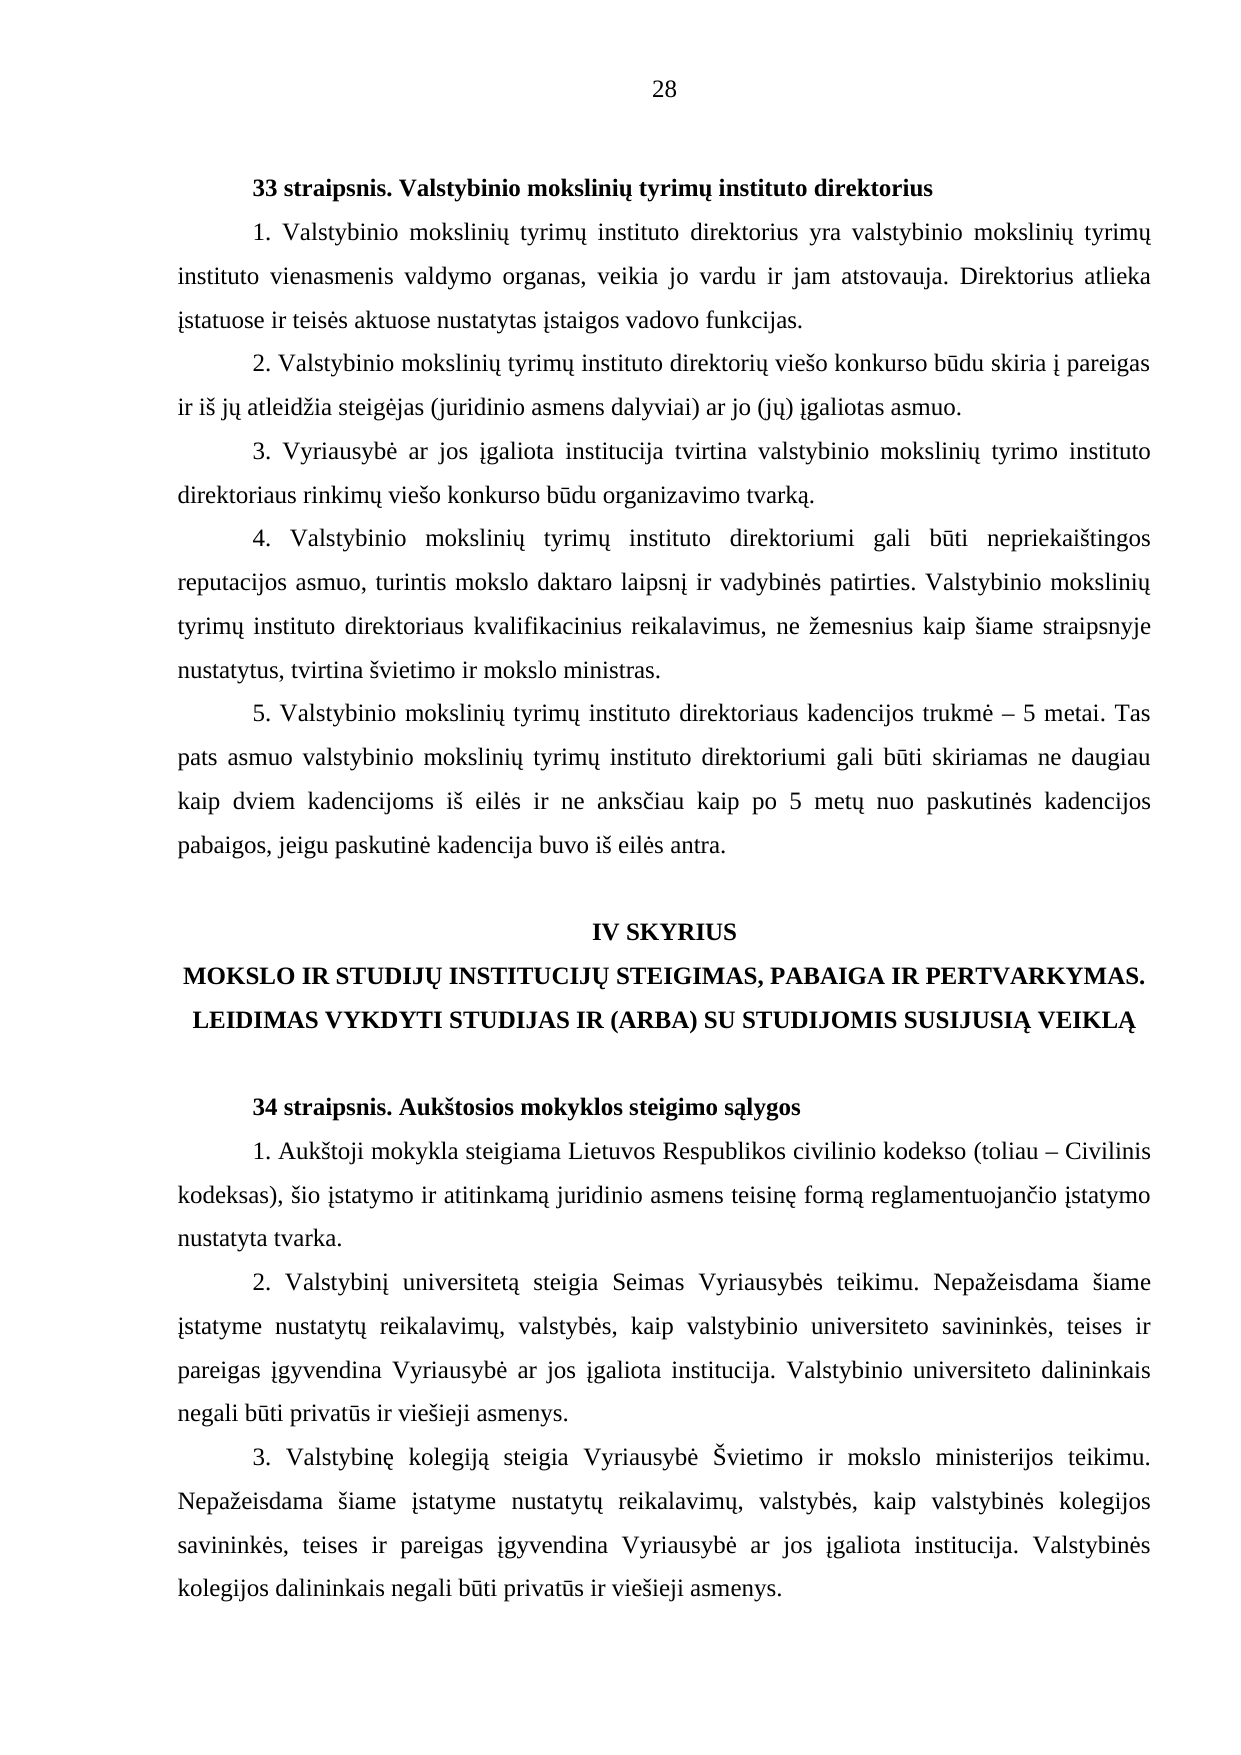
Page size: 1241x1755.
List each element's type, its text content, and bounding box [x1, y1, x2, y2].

text 1. Valstybinio mokslinių tyrimų instituto direktorius yra valstybinio mokslinių tyrimų instituto vienasmenis valdymo organas, veikia jo vardu ir jam atstovauja. Direktorius atlieka įstatuose ir teisės aktuose nustatytas įstaigos vadovo funkcijas. [177, 206, 1152, 337]
text 2. Valstybinio mokslinių tyrimų instituto direktorių viešo konkurso būdu skiria į pareigas ir iš jų atleidžia steigėjas (juridinio asmens dalyviai) ar jo (jų) įgaliotas asmuo. [177, 337, 1152, 424]
text 33 straipsnis. Valstybinio mokslinių tyrimų instituto direktorius [177, 162, 1152, 206]
text 5. Valstybinio mokslinių tyrimų instituto direktoriaus kadencijos trukmė – 5 metai. Tas pats asmuo valstybinio mokslinių tyrimų instituto direktoriumi gali būti skiriamas ne daugiau kaip dviem kadencijoms iš eilės ir ne anksčiau kaip po 5 metų nuo paskutinės kadencijos pabaigos, jeigu paskutinė kadencija buvo iš eilės antra. [177, 687, 1152, 862]
text 1. Aukštoji mokykla steigiama Lietuvos Respublikos civilinio kodekso (toliau – Civilinis kodeksas), šio įstatymo ir atitinkamą juridinio asmens teisinę formą reglamentuojančio įstatymo nustatyta tvarka. [177, 1124, 1152, 1256]
text 3. Valstybinę kolegiją steigia Vyriausybė Švietimo ir mokslo ministerijos teikimu. Nepažeisdama šiame įstatyme nustatytų reikalavimų, valstybės, kaip valstybinės kolegijos savininkės, teises ir pareigas įgyvendina Vyriausybė ar jos įgaliota institucija. Valstybinės kolegijos dalininkais negali būti privatūs ir viešieji asmenys. [177, 1431, 1152, 1606]
text 2. Valstybinį universitetą steigia Seimas Vyriausybės teikimu. Nepažeisdama šiame įstatyme nustatytų reikalavimų, valstybės, kaip valstybinio universiteto savininkės, teises ir pareigas įgyvendina Vyriausybė ar jos įgaliota institucija. Valstybinio universiteto dalininkais negali būti privatūs ir viešieji asmenys. [177, 1256, 1152, 1431]
text IV SKYRIUS [177, 906, 1152, 949]
text 4. Valstybinio mokslinių tyrimų instituto direktoriumi gali būti nepriekaištingos reputacijos asmuo, turintis mokslo daktaro laipsnį ir vadybinės patirties. Valstybinio mokslinių tyrimų instituto direktoriaus kvalifikacinius reikalavimus, ne žemesnius kaip šiame straipsnyje nustatytus, tvirtina švietimo ir mokslo ministras. [177, 512, 1152, 687]
text 3. Vyriausybė ar jos įgaliota institucija tvirtina valstybinio mokslinių tyrimo instituto direktoriaus rinkimų viešo konkurso būdu organizavimo tvarką. [177, 424, 1152, 512]
text 34 straipsnis. Aukštosios mokyklos steigimo sąlygos [177, 1081, 1152, 1124]
text MOKSLO IR STUDIJŲ INSTITUCIJŲ STEIGIMAS, PABAIGA IR PERTVARKYMAS. LEIDIMAS VYKDYTI STUDIJAS IR (ARBA) SU STUDIJOMIS SUSIJUSIĄ VEIKLĄ [177, 949, 1152, 1037]
